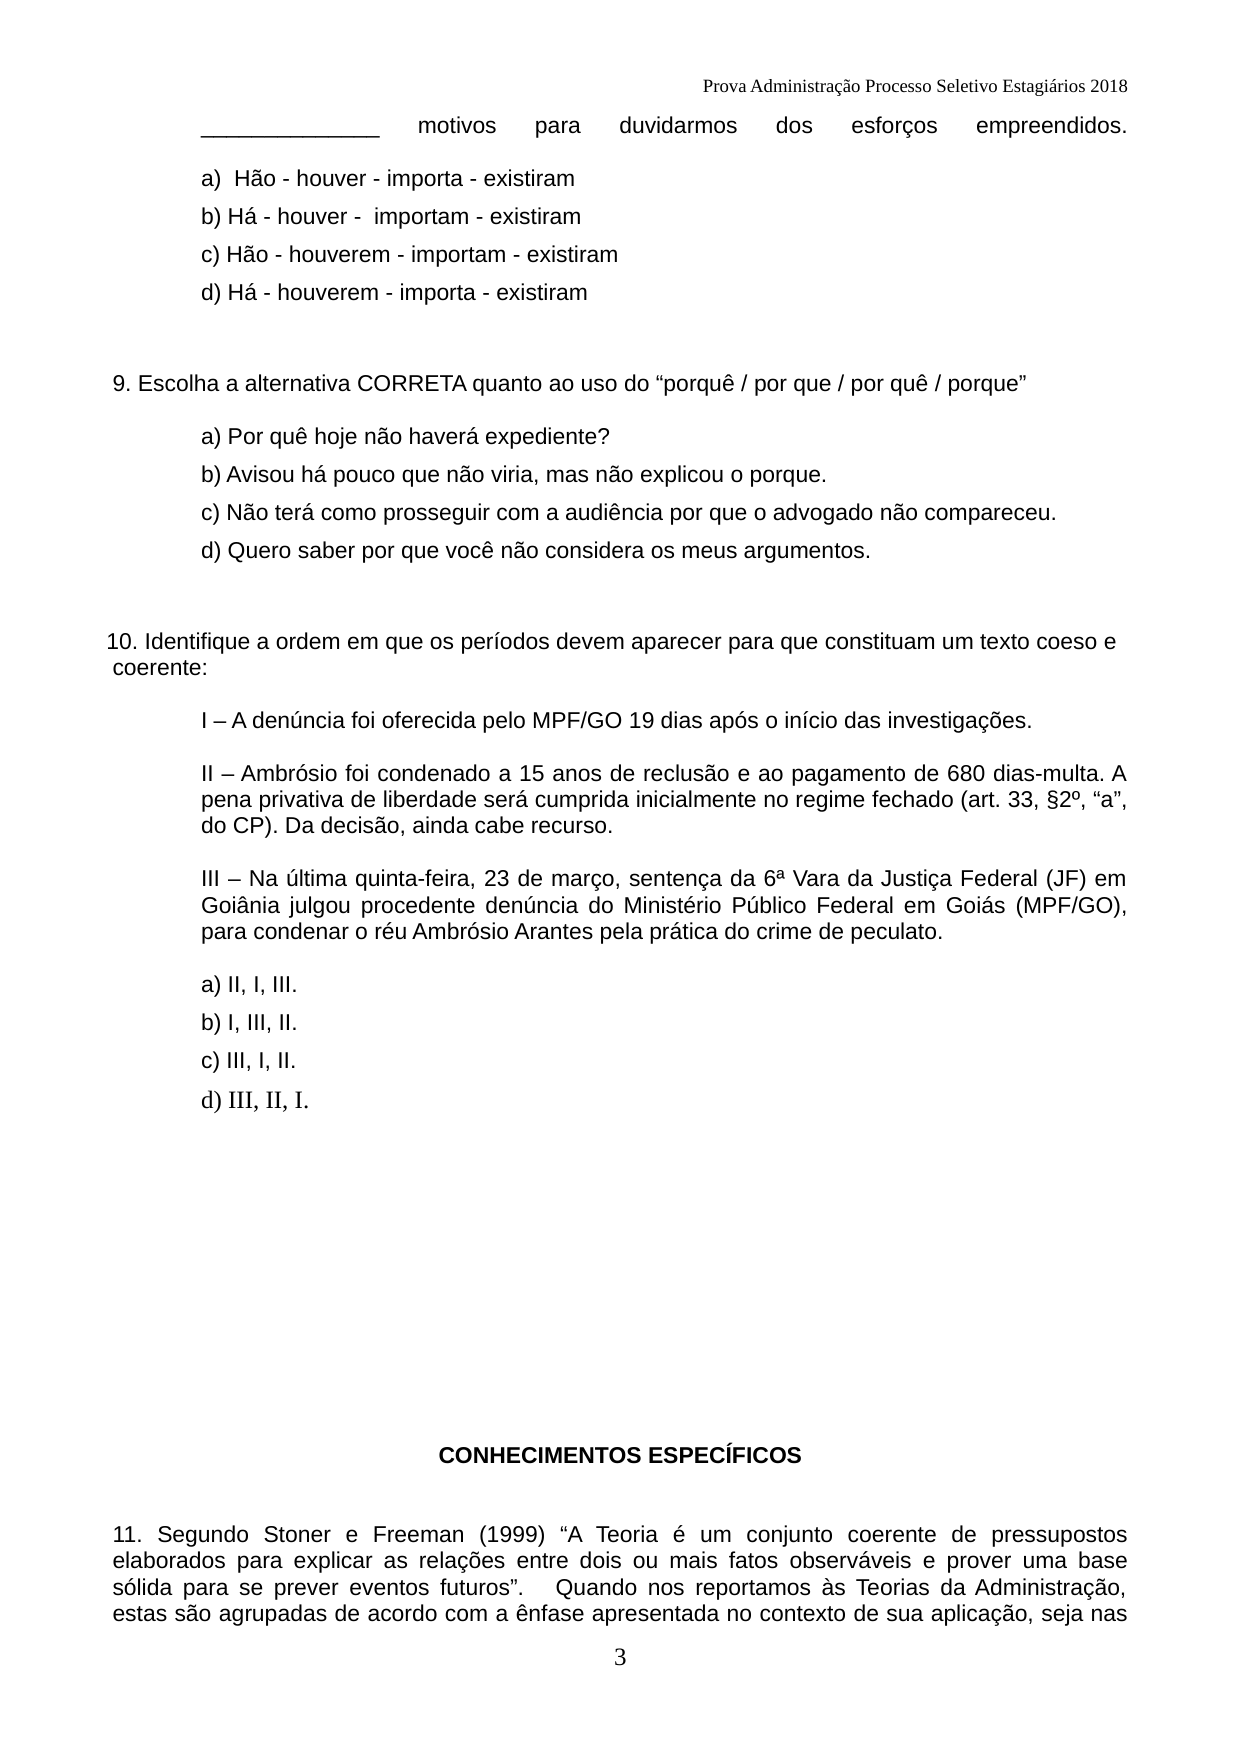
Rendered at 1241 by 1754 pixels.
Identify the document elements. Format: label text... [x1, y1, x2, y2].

text 11. Segundo Stoner e Freeman (1999) “A Teoria é um conjunto coerente de pressupostos elaborados para explicar as relações entre dois ou mais fatos observáveis e prover uma base sólida para se prever eventos futuros”. Quando nos reportamos às Teorias da Administração, estas são agrupadas de acordo com a ênfase apresentada no contexto de sua aplicação, seja nas [112, 1521, 1128, 1626]
text c) Não terá como prosseguir com a audiência por que o advogado não compareceu. [201, 499, 1128, 525]
text ______________ motivos para duvidarmos dos esforços empreendidos. a) Hão - houver - importa - existiram [201, 112, 1128, 191]
text d) Quero saber por que você não considera os meus argumentos. [201, 537, 1128, 563]
text b) Há - houver - importam - existiram [201, 203, 1128, 229]
text a) II, I, III. [201, 971, 1128, 997]
text b) I, III, II. [201, 1009, 1128, 1035]
text d) Há - houverem - importa - existiram [201, 279, 1128, 306]
text d) III, II, I. [201, 1085, 1128, 1114]
text c) III, I, II. [201, 1047, 1128, 1073]
text a) Por quê hoje não haverá expediente? [201, 423, 1128, 449]
text 9. Escolha a alternativa CORRETA quanto ao uso do “porquê / por que / por quê / porque” [112, 370, 1134, 396]
text III – Na última quinta-feira, 23 de março, sentença da 6ª Vara da Justiça Federal (JF) em Goiânia julgou procedente denúncia do Ministério Público Federal em Goiás (MPF/GO), para condenar o réu Ambrósio Arantes pela prática do crime de peculato. [201, 865, 1128, 944]
text I – A denúncia foi oferecida pelo MPF/GO 19 dias após o início das investigações. [201, 707, 1128, 733]
text b) Avisou há pouco que não viria, mas não explicou o porque. [201, 461, 1128, 487]
text II – Ambrósio foi condenado a 15 anos de reclusão e ao pagamento de 680 dias-multa. A pena privativa de liberdade será cumprida inicialmente no regime fechado (art. 33, §2º, “a”, do CP). Da decisão, ainda cabe recurso. [201, 760, 1128, 839]
text CONHECIMENTOS ESPECÍFICOS [112, 1442, 1128, 1468]
text 10. Identifique a ordem em que os períodos devem aparecer para que constituam um texto coeso e coerente: [106, 628, 1134, 681]
text c) Hão - houverem - importam - existiram [201, 241, 1128, 267]
